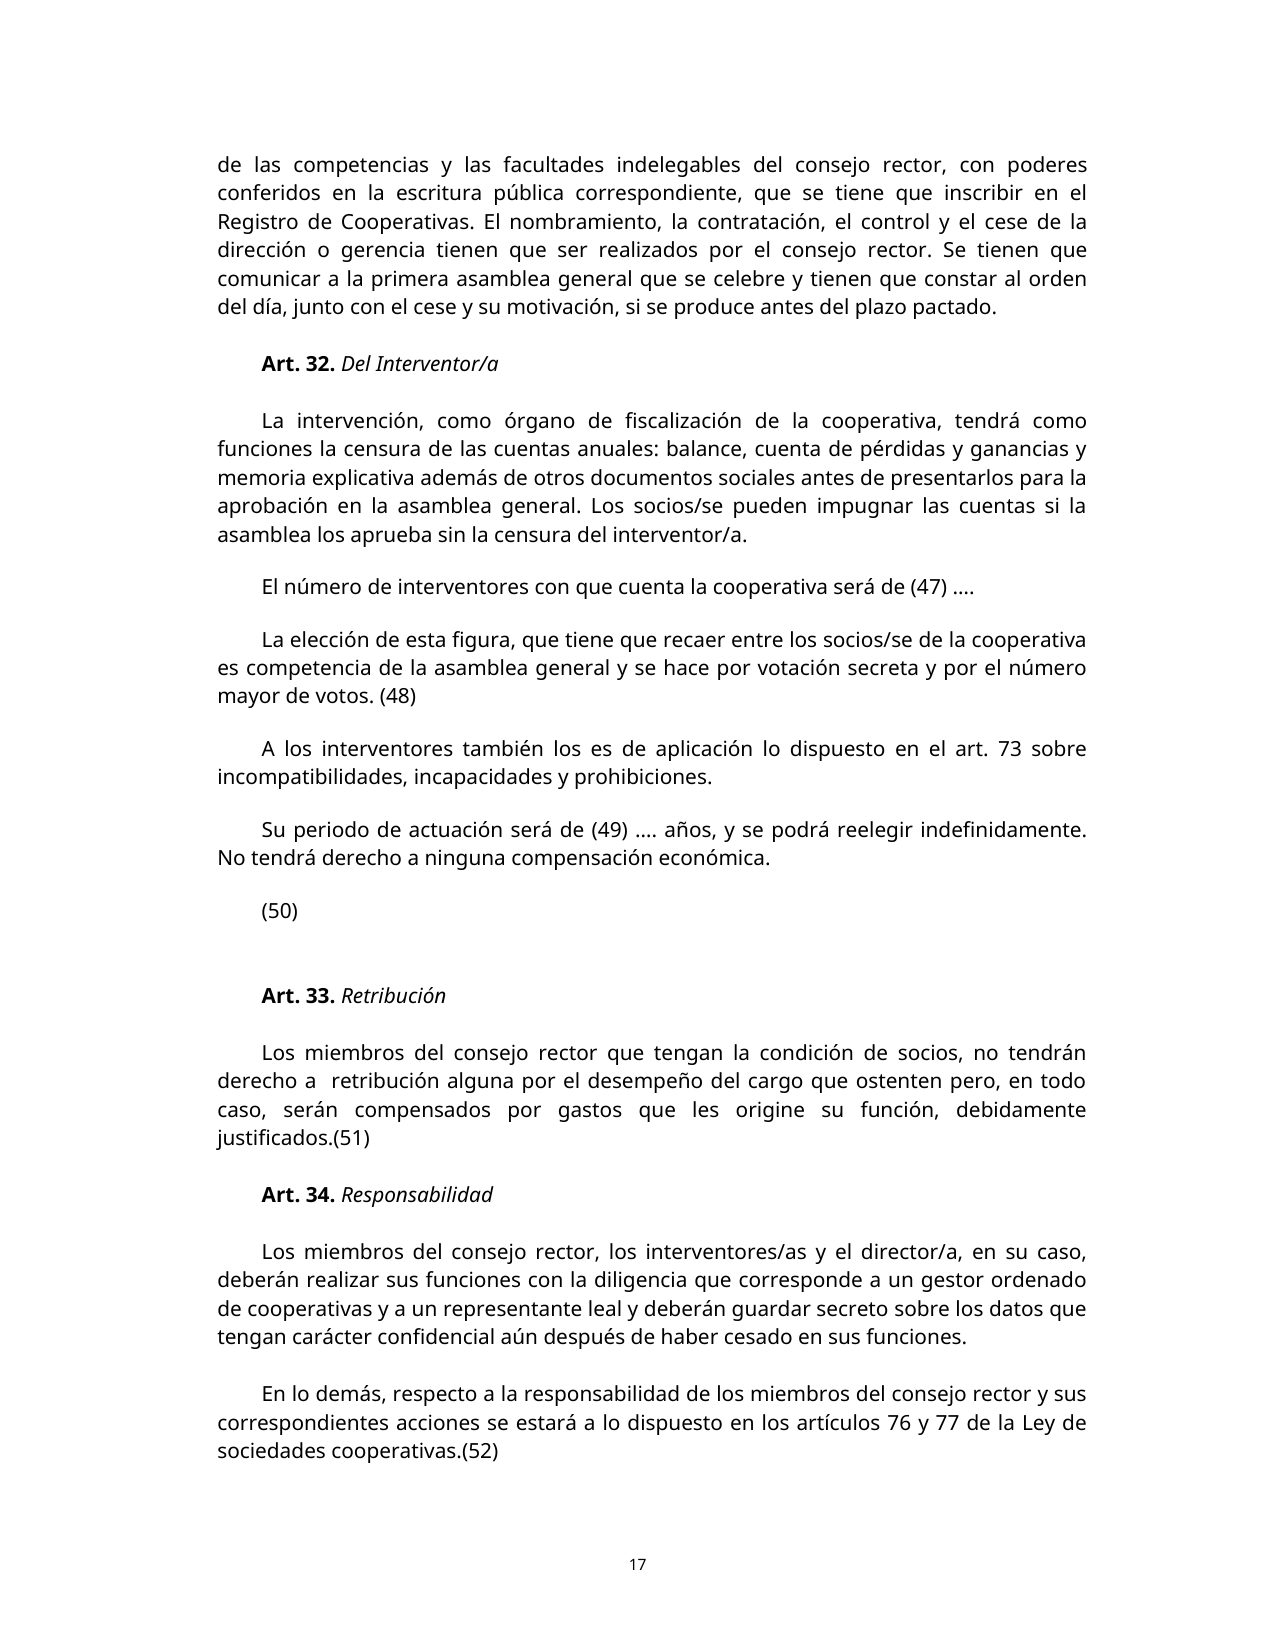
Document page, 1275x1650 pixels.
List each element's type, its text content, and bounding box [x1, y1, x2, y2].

text A los interventores también los es de aplicación lo dispuesto en el art. 73 sobre incompatibilidades, incapacidades y prohibiciones. [217, 734, 1088, 791]
text Su periodo de actuación será de (49) …. años, y se podrá reelegir indefinidamente. No tendrá derecho a ninguna compensación económica. [217, 815, 1088, 872]
text Art. 32. Del Interventor/a [217, 349, 1088, 377]
text de las competencias y las facultades indelegables del consejo rector, con poderes conferidos en la escritura pública correspondiente, que se tiene que inscribir en el Registro de Cooperativas. El nombramiento, la contratación, el control y el cese de la dirección o gerencia tienen que ser realizados por el consejo rector. Se tienen que comunicar a la primera asamblea general que se celebre y tienen que constar al orden del día, junto con el cese y su motivación, si se produce antes del plazo pactado. [217, 150, 1088, 321]
text La elección de esta figura, que tiene que recaer entre los socios/se de la cooperativa es competencia de la asamblea general y se hace por votación secreta y por el número mayor de votos. (48) [217, 625, 1088, 710]
text El número de interventores con que cuenta la cooperativa será de (47) …. [217, 572, 1088, 601]
text Art. 34. Responsabilidad [217, 1180, 1088, 1209]
text Art. 33. Retribución [217, 981, 1088, 1010]
text Los miembros del consejo rector que tengan la condición de socios, no tendrán derecho a retribución alguna por el desempeño del cargo que ostenten pero, en todo caso, serán compensados por gastos que les origine su función, debidamente justificados.(51) [217, 1038, 1088, 1152]
text (50) [217, 896, 1088, 924]
text Los miembros del consejo rector, los interventores/as y el director/a, en su caso, deberán realizar sus funciones con la diligencia que corresponde a un gestor ordenado de cooperativas y a un representante leal y deberán guardar secreto sobre los datos que tengan carácter confidencial aún después de haber cesado en sus funciones. [217, 1237, 1088, 1351]
text En lo demás, respecto a la responsabilidad de los miembros del consejo rector y sus correspondientes acciones se estará a lo dispuesto en los artículos 76 y 77 de la Ley de sociedades cooperativas.(52) [217, 1379, 1088, 1465]
text La intervención, como órgano de fiscalización de la cooperativa, tendrá como funciones la censura de las cuentas anuales: balance, cuenta de pérdidas y ganancias y memoria explicativa además de otros documentos sociales antes de presentarlos para la aprobación en la asamblea general. Los socios/se pueden impugnar las cuentas si la asamblea los aprueba sin la censura del interventor/a. [217, 406, 1088, 548]
